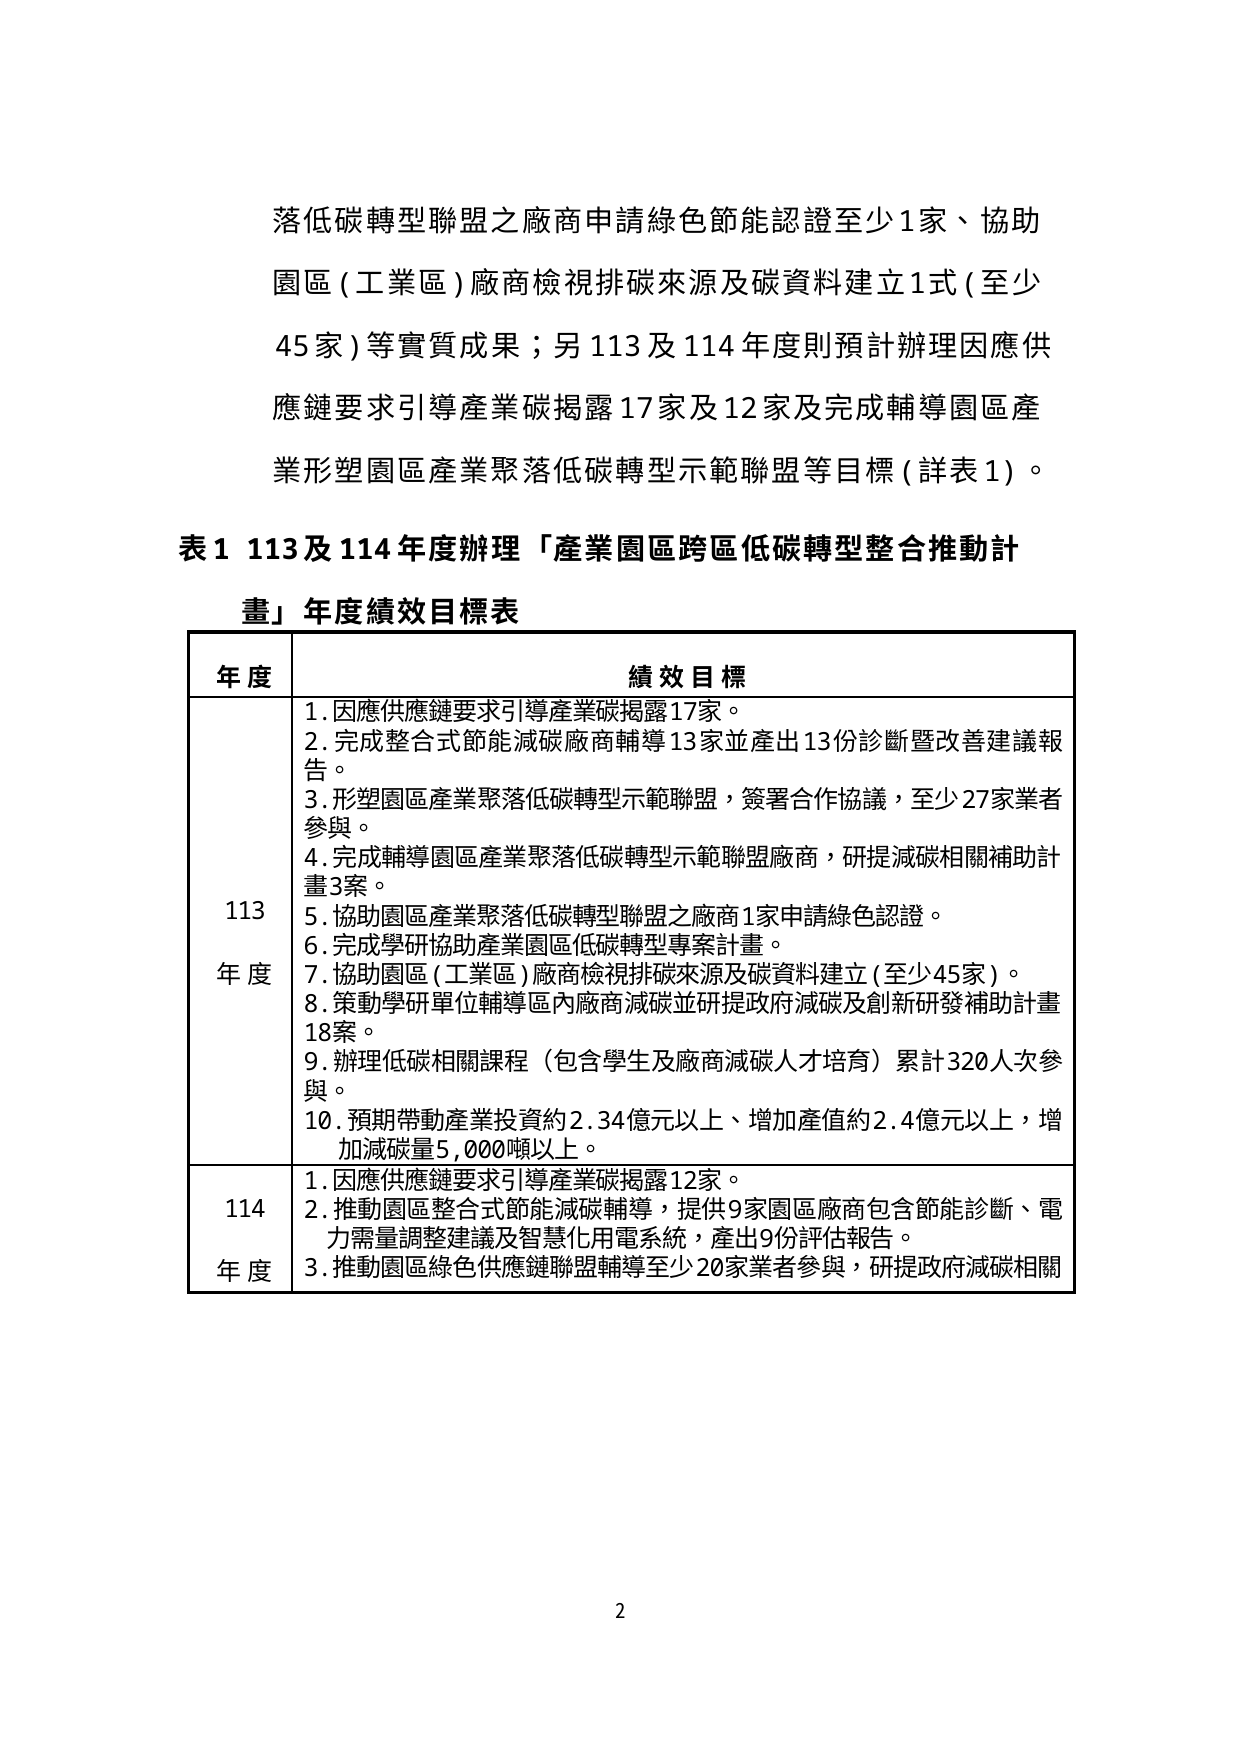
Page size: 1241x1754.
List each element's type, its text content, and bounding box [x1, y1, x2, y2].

table_header 績效目標 [293, 634, 1073, 696]
table_cell 113年度 [190, 698, 291, 1164]
table_cell 1.因應供應鏈要求引導產業碳揭露12家。 2.推動園區整合式節能減碳輔導，提供9家園區廠商包含節能診斷、電力需量調整建議及智慧化用電系統，產出9份評估報告。 3.推動園區綠色供應鏈聯盟輔導至少20家業者參與，研提政府減碳相關 [293, 1166, 1073, 1291]
table_cell 1.因應供應鏈要求引導產業碳揭露17家。 2.完成整合式節能減碳廠商輔導13家並產出13份診斷暨改善建議報告。 3.形塑園區產業聚落低碳轉型示範聯盟，簽署合作協議，至少27家業者參與。 4.完成輔導園區產業聚落低碳轉型示範聯盟廠商，研提減碳相關補助計畫3案。 5.協助園區產業聚落低碳轉型聯盟之廠商1家申請綠色認證。 6.完成學研協助產業園區低碳轉型專案計畫。 7.協助園區(工業區)廠商檢視排碳來源及碳資料建立(至少45家)。 8.策動學研單位輔導區內廠商減碳並研提政府減碳及創新研發補助計畫18案。 9.辦理低碳相關課程（包含學生及廠商減碳人才培育）累計320人次參與。 10.預期帶動產業投資約2.34億元以上、增加產值約2.4億元以上，增加減碳量5,000噸以上。 [293, 698, 1073, 1164]
text 落低碳轉型聯盟之廠商申請綠色節能認證至少1家、協助園區(工業區)廠商檢視排碳來源及碳資料建立1式(至少45家)等實質成果；另113及114年度則預計辦理因應供應鏈要求引導產業碳揭露17家及12家及完成輔導園區產業形塑園區產業聚落低碳轉型示範聯盟等目標(詳表1)。 [266, 177, 1063, 490]
text 表1 113及114年度辦理「產業園區跨區低碳轉型整合推動計畫」年度績效目標表 [177, 505, 1063, 630]
table_header 年度 [190, 634, 291, 696]
table_cell 114年度 [190, 1166, 291, 1291]
